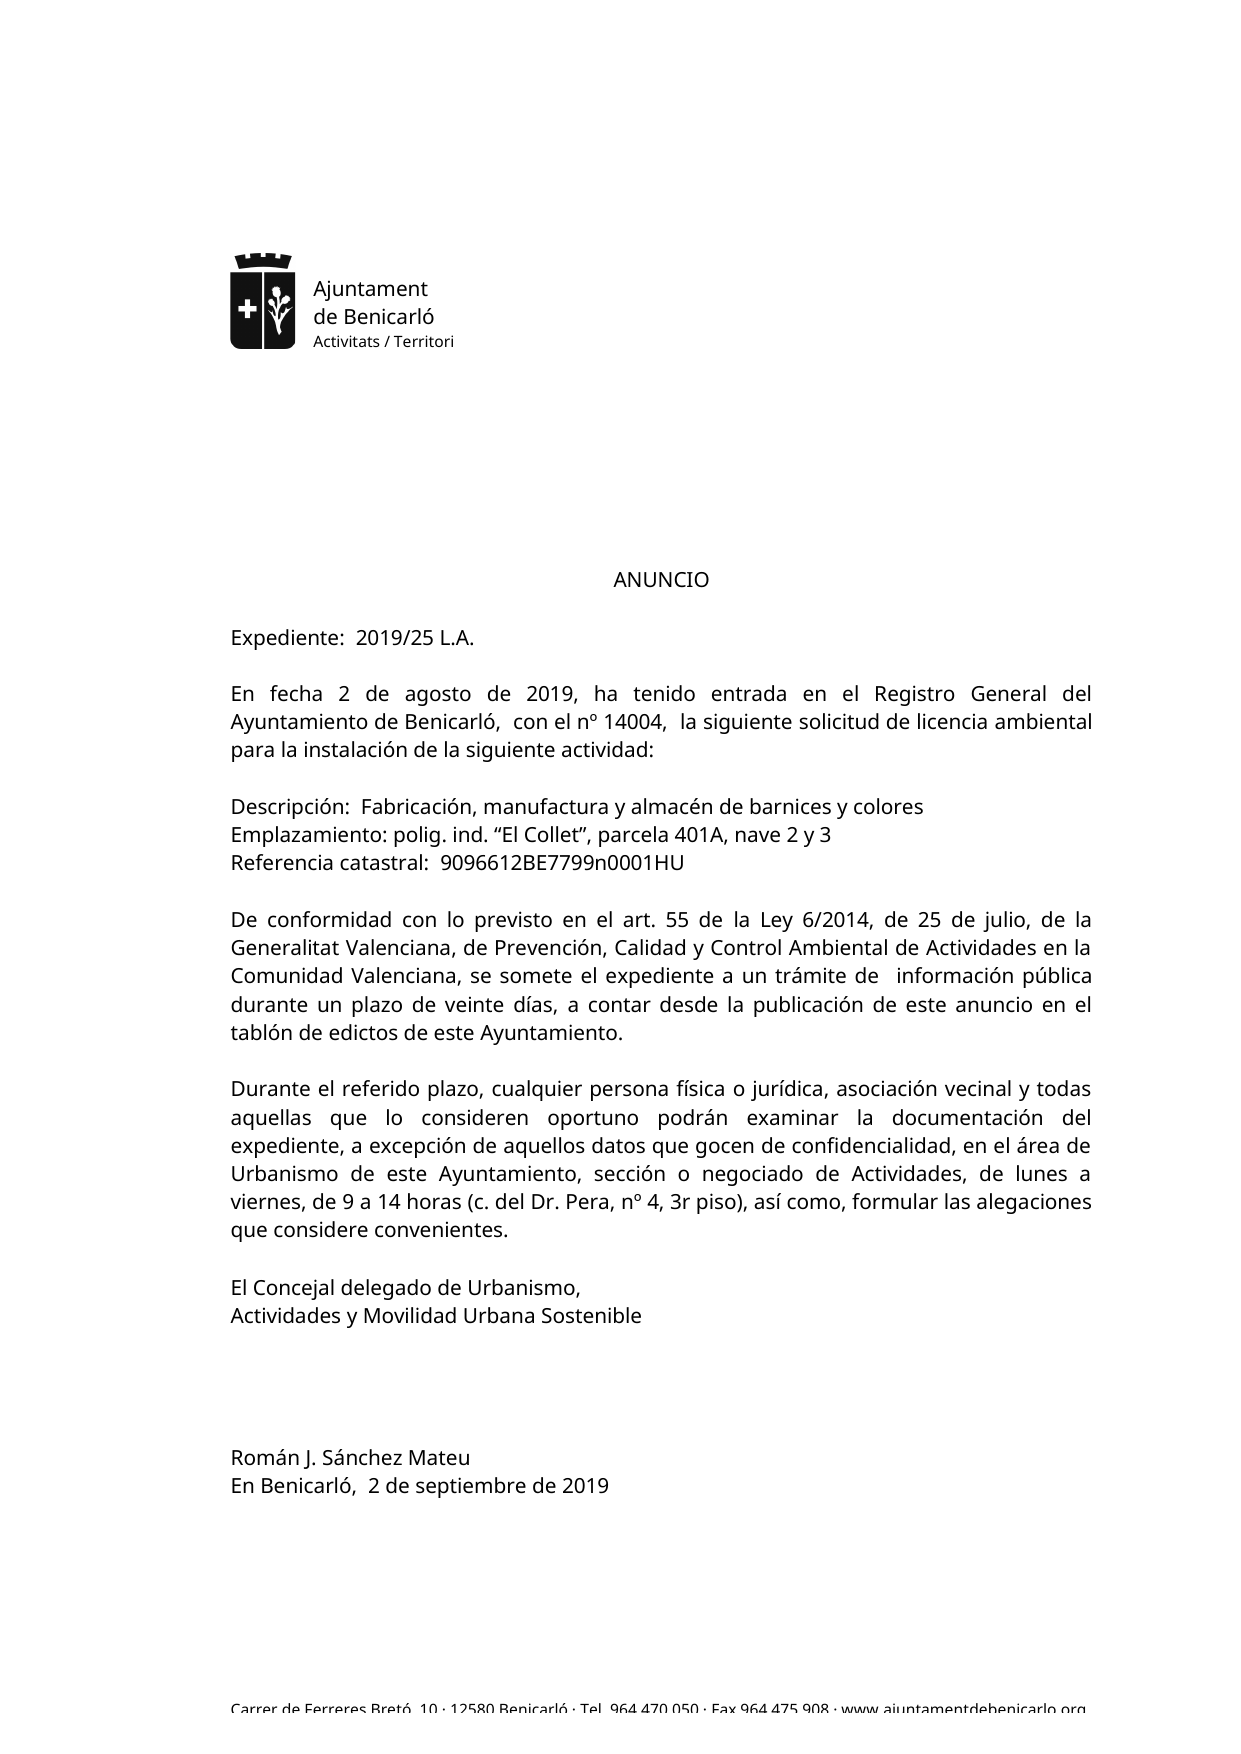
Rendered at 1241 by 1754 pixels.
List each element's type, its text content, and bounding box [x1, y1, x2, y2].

table_cell [230, 414, 1180, 548]
text De conformidad con lo previsto en el art. 55 de la Ley 6/2014, de 25 de julio, de la Generalitat Valenciana, de Prevención, Calidad y Control Ambiental de Actividades en la Comunidad Valenciana, se somete el expediente a un trámite de información pública durante un plazo de veinte días, a contar desde la publicación de este anuncio en el tablón de edictos de este Ayuntamiento. [230, 905, 1093, 1046]
text Emplazamiento: polig. ind. “El Collet”, parcela 401A, nave 2 y 3 [230, 820, 1093, 848]
text Descripción: Fabricación, manufactura y almacén de barnices y colores [230, 792, 1093, 820]
table_header El Concejal delegado de Urbanismo, Actividades y Movilidad Urbana Sostenible [230, 1273, 1093, 1443]
text Durante el referido plazo, cualquier persona física o jurídica, asociación vecinal y todas aquellas que lo consideren oportuno podrán examinar la documentación del expediente, a excepción de aquellos datos que gocen de confidencialidad, en el área de Urbanismo de este Ayuntamiento, sección o negociado de Actividades, de lunes a viernes, de 9 a 14 horas (c. del Dr. Pera, nº 4, 3r piso), así como, formular las alegaciones que considere convenientes. [230, 1074, 1093, 1244]
table_cell Román J. Sánchez Mateu [230, 1443, 1093, 1471]
table_cell En Benicarló, 2 de septiembre de 2019 [230, 1471, 1093, 1499]
table_header [648, 374, 1180, 414]
table_header ANUNCIO [230, 565, 1093, 593]
table_header [230, 374, 648, 414]
text En fecha 2 de agosto de 2019, ha tenido entrada en el Registro General del Ayuntamiento de Benicarló, con el nº 14004, la siguiente solicitud de licencia ambiental para la instalación de la siguiente actividad: [230, 679, 1093, 764]
picture [230, 253, 296, 349]
text Expediente: 2019/25 L.A. [230, 623, 1093, 651]
text Referencia catastral: 9096612BE7799n0001HU [230, 848, 1093, 877]
